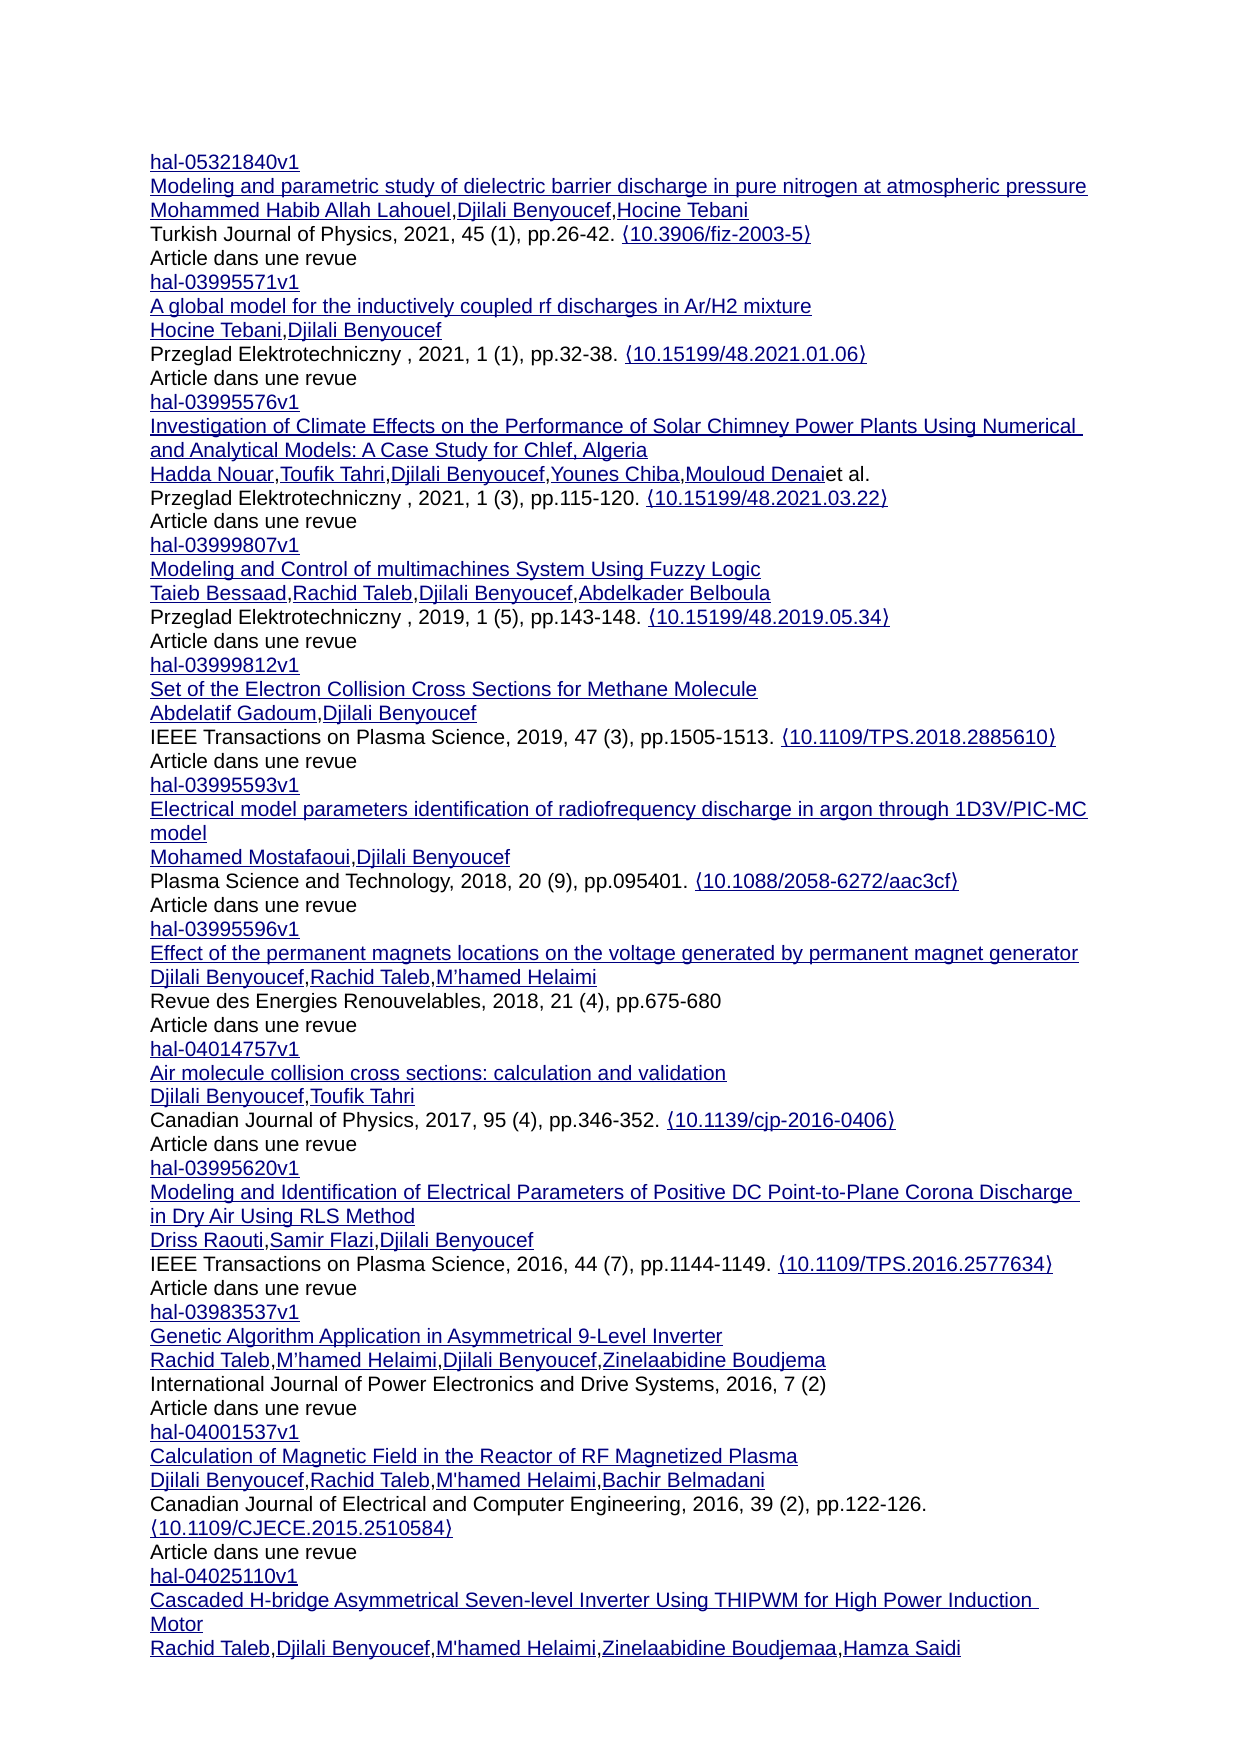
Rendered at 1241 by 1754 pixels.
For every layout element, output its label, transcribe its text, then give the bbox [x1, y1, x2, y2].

table_cell A global model for the inductively coupled rf discharges in Ar/H2 mixture Hocine Tebani,Djilali Benyoucef Przeglad Elektrotechniczny , 2021, 1 (1), pp.32-38. ⟨10.15199/48.2021.01.06⟩ Article dans une revue hal-03995576v1 [150, 294, 1090, 413]
table_cell Investigation of Climate Effects on the Performance of Solar Chimney Power Plants Using Numerical and Analytical Models: A Case Study for Chlef, Algeria Hadda Nouar,Toufik Tahri,Djilali Benyoucef,Younes Chiba,Mouloud Denaiet al. Przeglad Elektrotechniczny , 2021, 1 (3), pp.115-120. ⟨10.15199/48.2021.03.22⟩ Article dans une revue hal-03999807v1 [150, 414, 1090, 557]
table_cell hal-05321840v1 [150, 150, 1090, 174]
table_cell Effect of the permanent magnets locations on the voltage generated by permanent magnet generator Djilali Benyoucef,Rachid Taleb,M’hamed Helaimi Revue des Energies Renouvelables, 2018, 21 (4), pp.675-680 Article dans une revue hal-04014757v1 [150, 941, 1090, 1060]
table_cell Set of the Electron Collision Cross Sections for Methane Molecule Abdelatif Gadoum,Djilali Benyoucef IEEE Transactions on Plasma Science, 2019, 47 (3), pp.1505-1513. ⟨10.1109/TPS.2018.2885610⟩ Article dans une revue hal-03995593v1 [150, 677, 1090, 797]
table_cell Genetic Algorithm Application in Asymmetrical 9-Level Inverter Rachid Taleb,M’hamed Helaimi,Djilali Benyoucef,Zinelaabidine Boudjema International Journal of Power Electronics and Drive Systems, 2016, 7 (2) Article dans une revue hal-04001537v1 [150, 1324, 1090, 1444]
table_cell Modeling and Identification of Electrical Parameters of Positive DC Point-to-Plane Corona Discharge in Dry Air Using RLS Method Driss Raouti,Samir Flazi,Djilali Benyoucef IEEE Transactions on Plasma Science, 2016, 44 (7), pp.1144-1149. ⟨10.1109/TPS.2016.2577634⟩ Article dans une revue hal-03983537v1 [150, 1180, 1090, 1324]
table_cell Air molecule collision cross sections: calculation and validation Djilali Benyoucef,Toufik Tahri Canadian Journal of Physics, 2017, 95 (4), pp.346-352. ⟨10.1139/cjp-2016-0406⟩ Article dans une revue hal-03995620v1 [150, 1060, 1090, 1180]
table_cell Electrical model parameters identification of radiofrequency discharge in argon through 1D3V/PIC-MC model Mohamed Mostafaoui,Djilali Benyoucef Plasma Science and Technology, 2018, 20 (9), pp.095401. ⟨10.1088/2058-6272/aac3cf⟩ Article dans une revue hal-03995596v1 [150, 797, 1090, 941]
table_cell Modeling and parametric study of dielectric barrier discharge in pure nitrogen at atmospheric pressure Mohammed Habib Allah Lahouel,Djilali Benyoucef,Hocine Tebani Turkish Journal of Physics, 2021, 45 (1), pp.26-42. ⟨10.3906/fiz-2003-5⟩ Article dans une revue hal-03995571v1 [150, 174, 1090, 294]
table_cell Modeling and Control of multimachines System Using Fuzzy Logic Taieb Bessaad,Rachid Taleb,Djilali Benyoucef,Abdelkader Belboula Przeglad Elektrotechniczny , 2019, 1 (5), pp.143-148. ⟨10.15199/48.2019.05.34⟩ Article dans une revue hal-03999812v1 [150, 557, 1090, 677]
table_cell Cascaded H-bridge Asymmetrical Seven-level Inverter Using THIPWM for High Power Induction Motor Rachid Taleb,Djilali Benyoucef,M'hamed Helaimi,Zinelaabidine Boudjemaa,Hamza Saidi [150, 1588, 1090, 1659]
table_cell Calculation of Magnetic Field in the Reactor of RF Magnetized Plasma Djilali Benyoucef,Rachid Taleb,M'hamed Helaimi,Bachir Belmadani Canadian Journal of Electrical and Computer Engineering, 2016, 39 (2), pp.122-126. ⟨10.1109/CJECE.2015.2510584⟩ Article dans une revue hal-04025110v1 [150, 1444, 1090, 1587]
